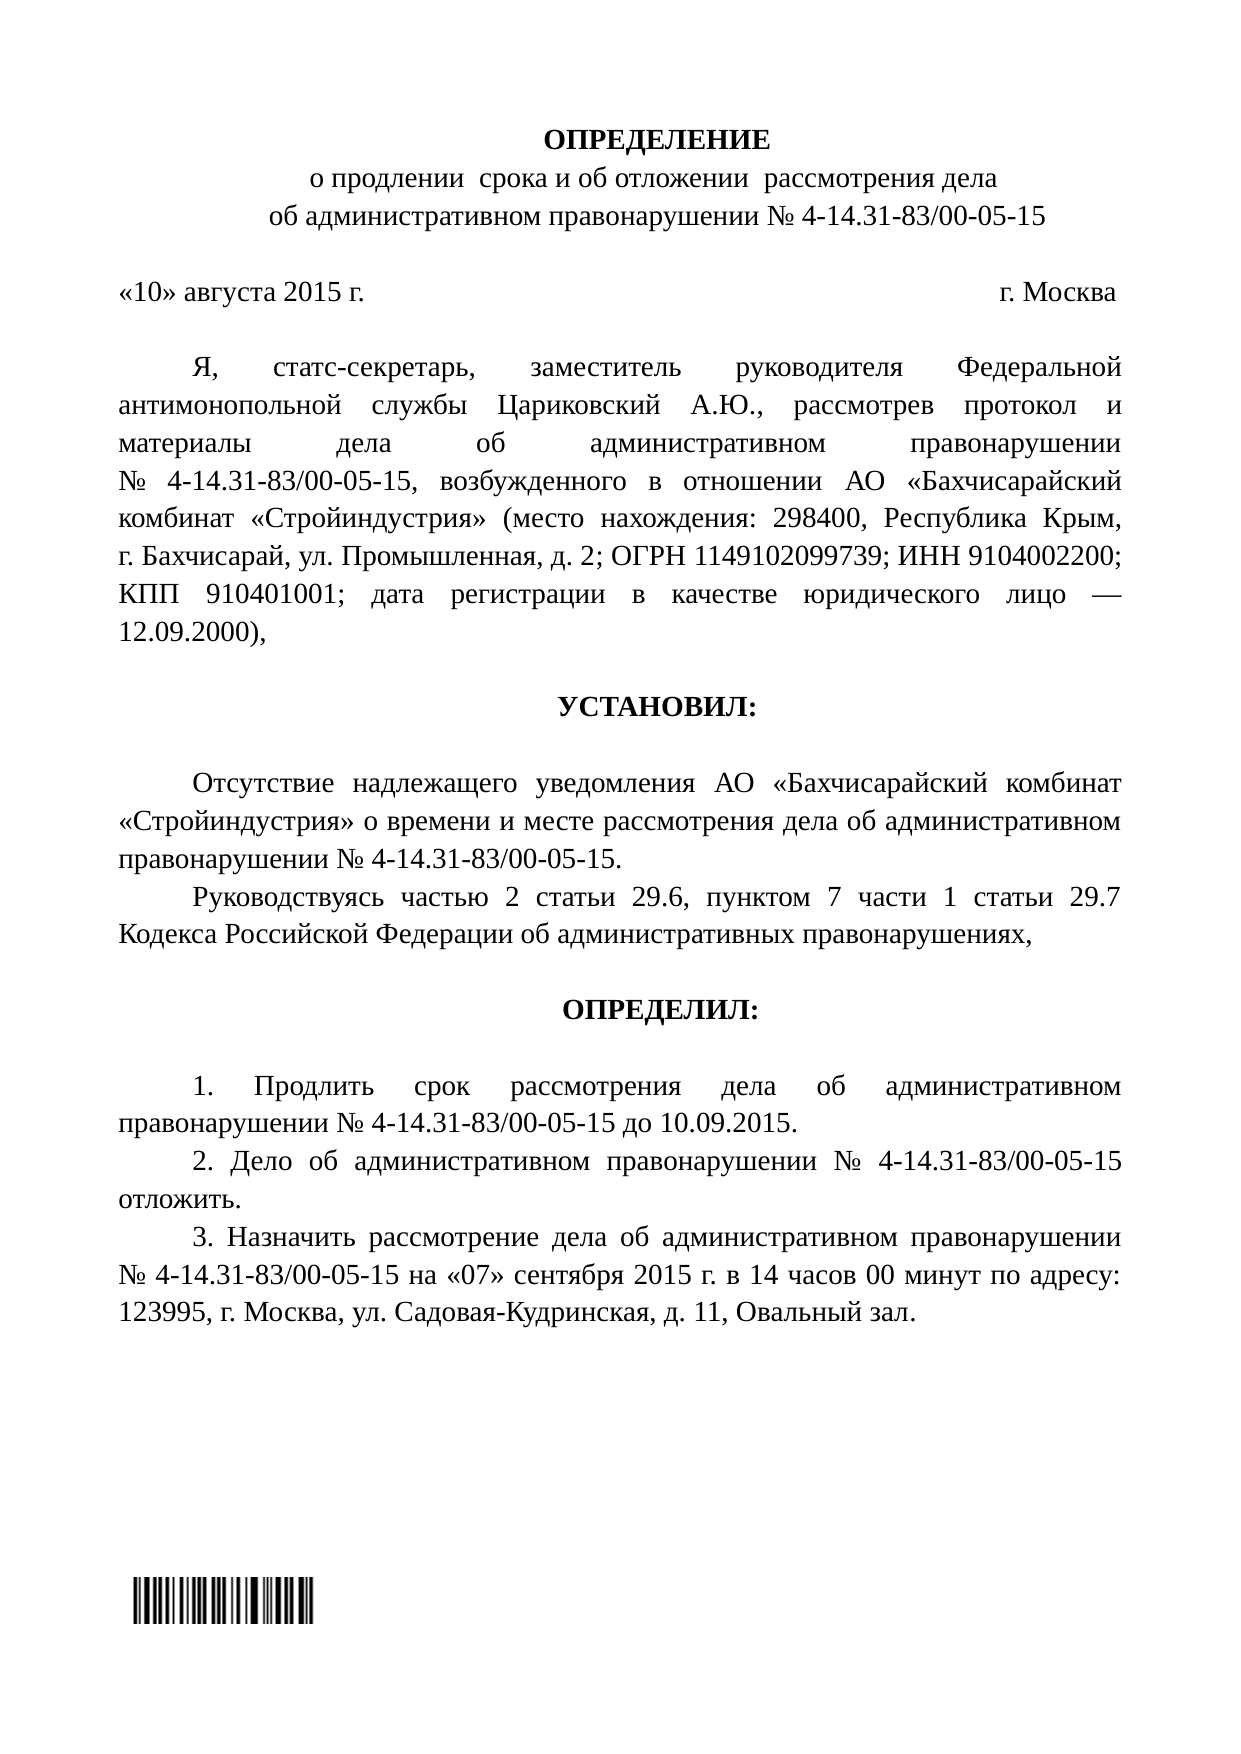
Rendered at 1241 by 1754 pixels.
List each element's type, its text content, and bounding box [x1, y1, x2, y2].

text Отсутствие надлежащего уведомления АО «Бахчисарайский комбинат «Стройиндустрия» о времени и месте рассмотрения дела об административном правонарушении № 4-14.31-83/00-05-15. [118, 761, 1122, 874]
text ОПРЕДЕЛИЛ: [118, 988, 1122, 1026]
text об административном правонарушении № 4-14.31-83/00-05-15 [118, 194, 1122, 232]
text Руководствуясь частью 2 статьи 29.6, пунктом 7 части 1 статьи 29.7 Кодекса Российской Федерации об административных правонарушениях, [118, 874, 1122, 950]
text 2. Дело об административном правонарушении № 4-14.31-83/00-05-15 отложить. [118, 1139, 1122, 1215]
text 1. Продлить срок рассмотрения дела об административном правонарушении № 4-14.31-83/00-05-15 до 10.09.2015. [118, 1063, 1122, 1139]
text о продлении срока и об отложении рассмотрения дела [118, 156, 1122, 194]
picture [118, 1577, 331, 1624]
text 3. Назначить рассмотрение дела об административном правонарушении № 4-14.31-83/00-05-15 на «07» сентября 2015 г. в 14 часов 00 минут по адресу: 123995, г. Москва, ул. Садовая-Кудринская, д. 11, Овальный зал. [118, 1215, 1122, 1328]
text Я, статс-секретарь, заместитель руководителя Федеральной антимонопольной службы Цариковский А.Ю., рассмотрев протокол и материалы дела об административном правонарушении № 4-14.31-83/00-05-15, возбужденного в отношении АО «Бахчисарайский комбинат «Стройиндустрия» (место нахождения: 298400, Республика Крым, г. Бахчисарай, ул. Промышленная, д. 2; ОГРН 1149102099739; ИНН 9104002200; КПП 910401001; дата регистрации в качестве юридического лицо — 12.09.2000), [118, 345, 1122, 647]
text «10» августа 2015 г. г. Москва [118, 269, 1122, 307]
subtitle ОПРЕДЕЛЕНИЕ [118, 118, 1122, 156]
text УСТАНОВИЛ: [118, 685, 1122, 723]
